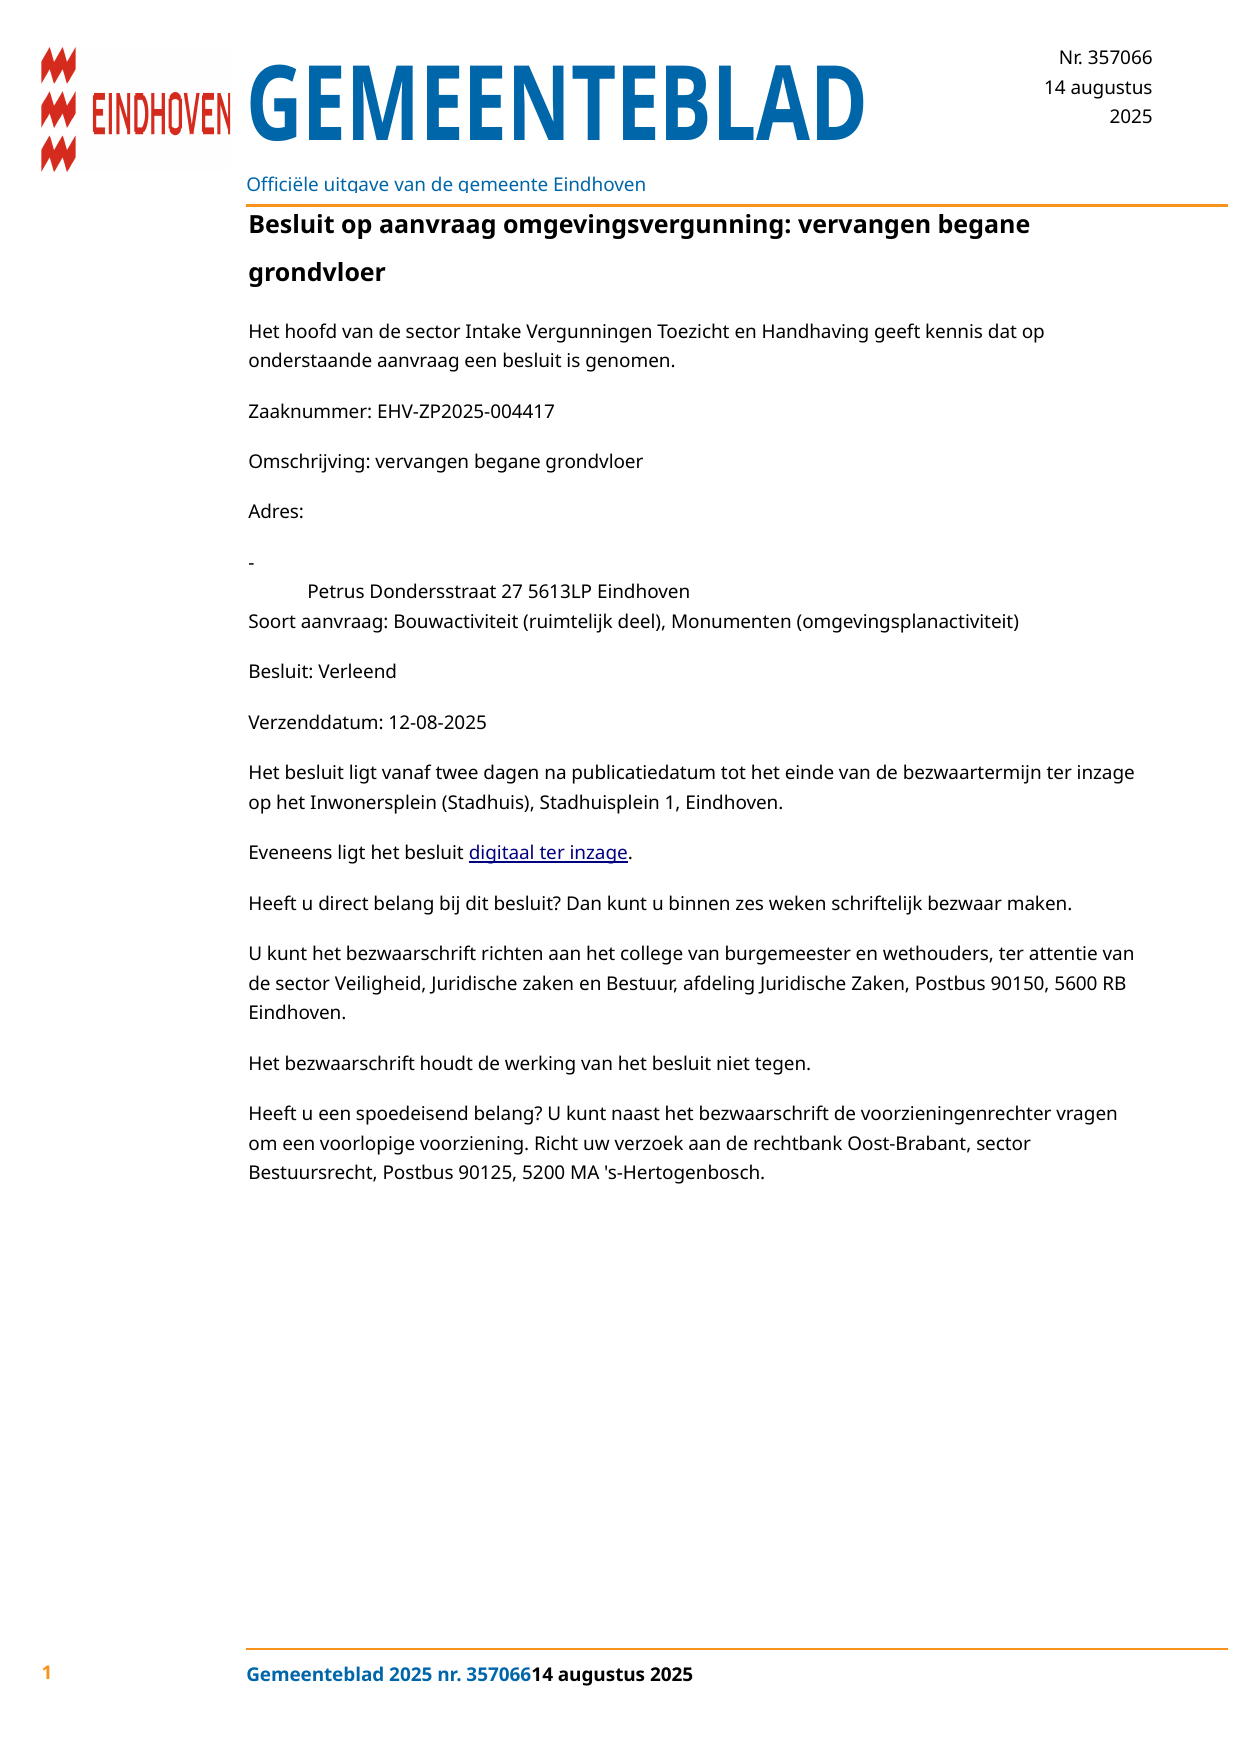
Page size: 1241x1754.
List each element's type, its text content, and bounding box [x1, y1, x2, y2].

text Besluit: Verleend [248, 659, 1152, 684]
text Adres: [248, 499, 1152, 524]
text Verzenddatum: 12-08-2025 [248, 709, 1152, 735]
text Het hoofd van de sector Intake Vergunningen Toezicht en Handhaving geeft kennis dat op onderstaande aanvraag een besluit is genomen. [248, 318, 1152, 373]
picture [41, 47, 231, 172]
text Eveneens ligt het besluit digitaal ter inzage. [248, 839, 1152, 865]
text Zaaknummer: EHV-ZP2025-004417 [248, 398, 1152, 424]
text Heeft u direct belang bij dit besluit? Dan kunt u binnen zes weken schriftelijk bezwaar maken. [248, 890, 1152, 916]
text Soort aanvraag: Bouwactiviteit (ruimtelijk deel), Monumenten (omgevingsplanactiviteit) [248, 608, 1152, 634]
list Petrus Dondersstraat 27 5613LP Eindhoven [248, 579, 1152, 604]
text Het besluit ligt vanaf twee dagen na publicatiedatum tot het einde van de bezwaartermijn ter inzage op het Inwonersplein (Stadhuis), Stadhuisplein 1, Eindhoven. [248, 759, 1152, 815]
text Omschrijving: vervangen begane grondvloer [248, 448, 1152, 474]
text Het bezwaarschrift houdt de werking van het besluit niet tegen. [248, 1050, 1152, 1076]
text U kunt het bezwaarschrift richten aan het college van burgemeester en wethouders, ter attentie van de sector Veiligheid, Juridische zaken en Bestuur, afdeling Juridische Zaken, Postbus 90150, 5600 RB Eindhoven. [248, 940, 1152, 1025]
text Heeft u een spoedeisend belang? U kunt naast het bezwaarschrift de voorzieningenrechter vragen om een voorlopige voorziening. Richt uw verzoek aan de rechtbank Oost-Brabant, sector Bestuursrecht, Postbus 90125, 5200 MA 's-Hertogenbosch. [248, 1100, 1152, 1185]
text Besluit op aanvraag omgevingsvergunning: vervangen begane grondvloer [248, 207, 1152, 288]
